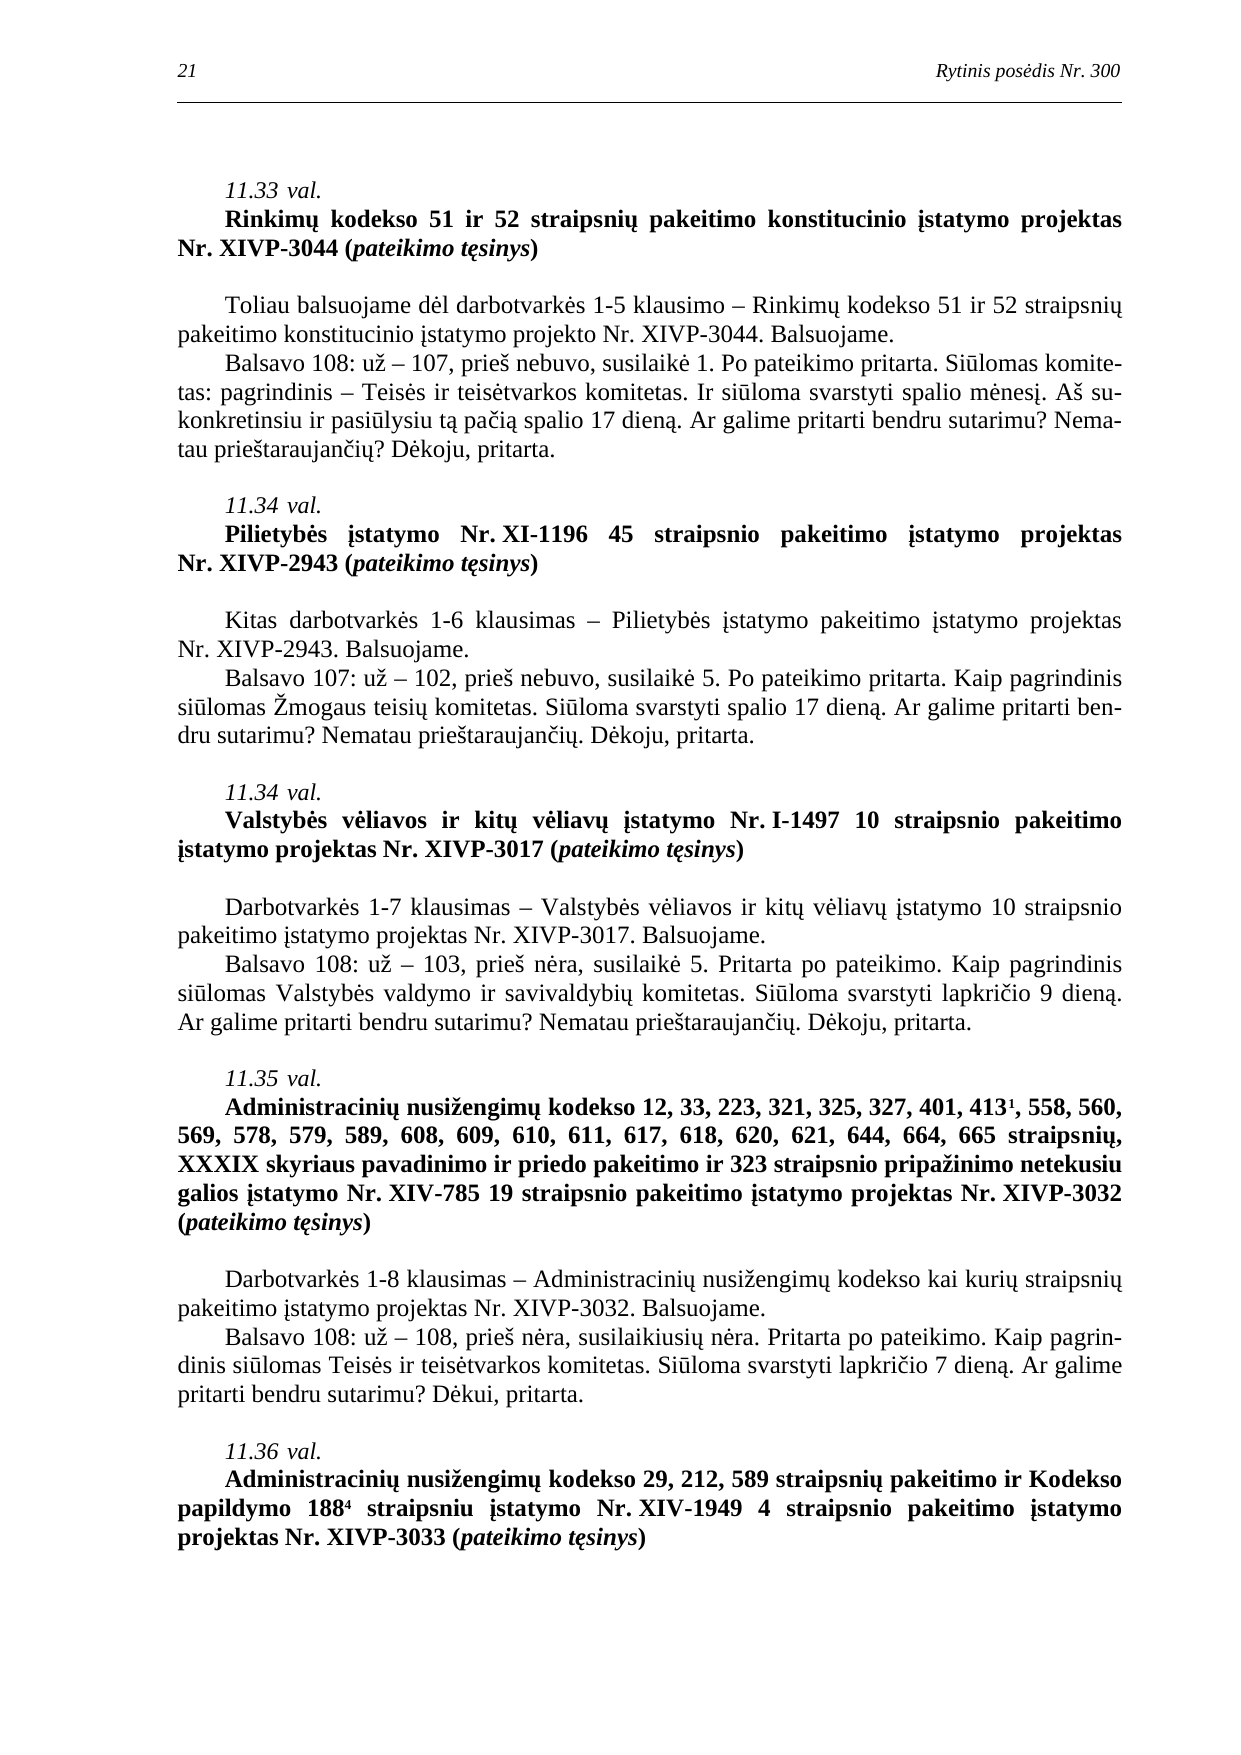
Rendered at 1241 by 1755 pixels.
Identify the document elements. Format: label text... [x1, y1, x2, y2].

text Dar­bo­tvarkės 1-7 klau­si­mas – Vals­ty­bės vė­lia­vos ir ki­tų vė­lia­vų įsta­ty­mo 10 straips­nio pa­kei­ti­mo įsta­ty­mo pro­jek­tas Nr. XIVP-3017. Bal­suo­ja­me. [177, 892, 1122, 949]
text Vals­ty­bės vė­lia­vos ir ki­tų vė­lia­vų įsta­ty­mo Nr. I-1497 10 straips­nio pa­kei­ti­mo įstatymo pro­jek­tas Nr. XIVP-3017 (pa­tei­ki­mo tę­si­nys) [177, 806, 1122, 863]
text Bal­sa­vo 108: už – 107, prieš ne­bu­vo, su­si­lai­kė 1. Po pa­tei­ki­mo pri­tar­ta. Siū­lo­mas ko­mi­te­tas: pa­grin­di­nis – Tei­sės ir tei­sėt­var­kos ko­mi­te­tas. Ir siū­lo­ma svars­ty­ti spa­lio mė­ne­sį. Aš su­kon­kre­tin­siu ir pa­siū­ly­siu tą pa­čią spa­lio 17 die­ną. Ar ga­li­me pri­tar­ti ben­dru su­ta­ri­mu? Ne­ma­tau prieš­ta­rau­jan­čių? Dė­ko­ju, pri­tar­ta. [177, 348, 1122, 463]
text Bal­sa­vo 107: už – 102, prieš ne­bu­vo, su­si­lai­kė 5. Po pa­tei­ki­mo pri­tar­ta. Kaip pa­grin­di­nis siū­lo­mas Žmo­gaus tei­sių ko­mi­te­tas. Siū­lo­ma svars­ty­ti spa­lio 17 die­ną. Ar ga­li­me pri­tar­ti ben­dru su­ta­ri­mu? Ne­ma­tau prieš­ta­rau­jan­čių. Dė­ko­ju, pri­tar­ta. [177, 663, 1122, 749]
text 11.34 val. [224, 492, 1122, 519]
text 11.36 val. [224, 1437, 1122, 1464]
text Rin­ki­mų ko­dek­so 51 ir 52 straips­nių pa­kei­ti­mo kon­sti­tu­ci­nio įsta­ty­mo pro­jek­tas Nr. XIVP-3044 (pa­tei­ki­mo tę­si­nys) [177, 204, 1122, 262]
text 11.33 val. [224, 176, 1122, 204]
text 11.34 val. [224, 778, 1122, 806]
text Ad­mi­nist­ra­ci­nių nu­si­žen­gi­mų ko­dek­so 29, 212, 589 straips­nių pa­kei­ti­mo ir Ko­dek­so pa­pil­dy­mo 1884 straips­niu įsta­ty­mo Nr. XIV-1949 4 straips­nio pa­kei­ti­mo įsta­ty­mo projek­tas Nr. XIVP-3033 (pa­tei­ki­mo tę­si­nys) [177, 1464, 1122, 1551]
text Ki­tas dar­bo­tvarkės 1-6 klau­si­mas – Pi­lie­ty­bės įsta­ty­mo pa­kei­ti­mo įsta­ty­mo pro­jek­tas Nr. XIVP-2943. Bal­suo­ja­me. [177, 605, 1122, 663]
text 11.35 val. [224, 1064, 1122, 1092]
text Bal­sa­vo 108: už – 103, prieš nė­ra, su­si­lai­kė 5. Pri­tar­ta po pa­tei­ki­mo. Kaip pa­grin­di­nis siū­lo­mas Vals­ty­bės val­dy­mo ir sa­vi­val­dy­bių ko­mi­te­tas. Siū­lo­ma svars­ty­ti lap­kri­čio 9 die­ną. Ar ga­li­me pri­tar­ti ben­dru su­ta­ri­mu? Ne­ma­tau prieš­ta­rau­jan­čių. Dė­ko­ju, pri­tar­ta. [177, 949, 1122, 1036]
text Ad­mi­nist­ra­ci­nių nu­si­žen­gi­mų ko­dek­so 12, 33, 223, 321, 325, 327, 401, 4131, 558, 560, 569, 578, 579, 589, 608, 609, 610, 611, 617, 618, 620, 621, 644, 664, 665 straips­nių, XXXIX sky­riaus pa­va­di­ni­mo ir prie­do pa­kei­ti­mo ir 323 straips­nio pri­pa­ži­ni­mo ne­te­ku­siu ga­lios įsta­ty­mo Nr. XIV-785 19 straips­nio pa­kei­ti­mo įsta­ty­mo pro­jek­tas Nr. XIVP-3032 (pa­tei­ki­mo tę­si­nys) [177, 1092, 1122, 1236]
text Dar­bo­tvarkės 1-8 klau­si­mas – Ad­mi­nist­ra­ci­nių nu­si­žen­gi­mų ko­dek­so kai ku­rių straips­nių pa­kei­ti­mo įsta­ty­mo pro­jek­tas Nr. XIVP-3032. Bal­suo­ja­me. [177, 1264, 1122, 1322]
text To­liau bal­suo­ja­me dėl dar­bo­tvarkės 1-5 klau­si­mo – Rin­ki­mų ko­dek­so 51 ir 52 straips­nių pa­kei­ti­mo kon­sti­tu­ci­nio įsta­ty­mo pro­jek­to Nr. XIVP-3044. Bal­suo­ja­me. [177, 290, 1122, 348]
text Bal­sa­vo 108: už – 108, prieš nė­ra, su­si­lai­kiu­sių nė­ra. Pri­tar­ta po pa­tei­ki­mo. Kaip pa­grin­di­nis siū­lo­mas Tei­sės ir tei­sėt­var­kos ko­mi­te­tas. Siū­lo­ma svars­ty­ti lap­kri­čio 7 die­ną. Ar ga­li­me pri­tar­ti ben­dru su­ta­ri­mu? Dė­kui, pri­tar­ta. [177, 1322, 1122, 1408]
text Pi­lie­ty­bės įsta­ty­mo Nr. XI-1196 45 straips­nio pa­kei­ti­mo įsta­ty­mo pro­jek­tas Nr. XIVP-2943 (pa­tei­ki­mo tę­si­nys) [177, 519, 1122, 577]
